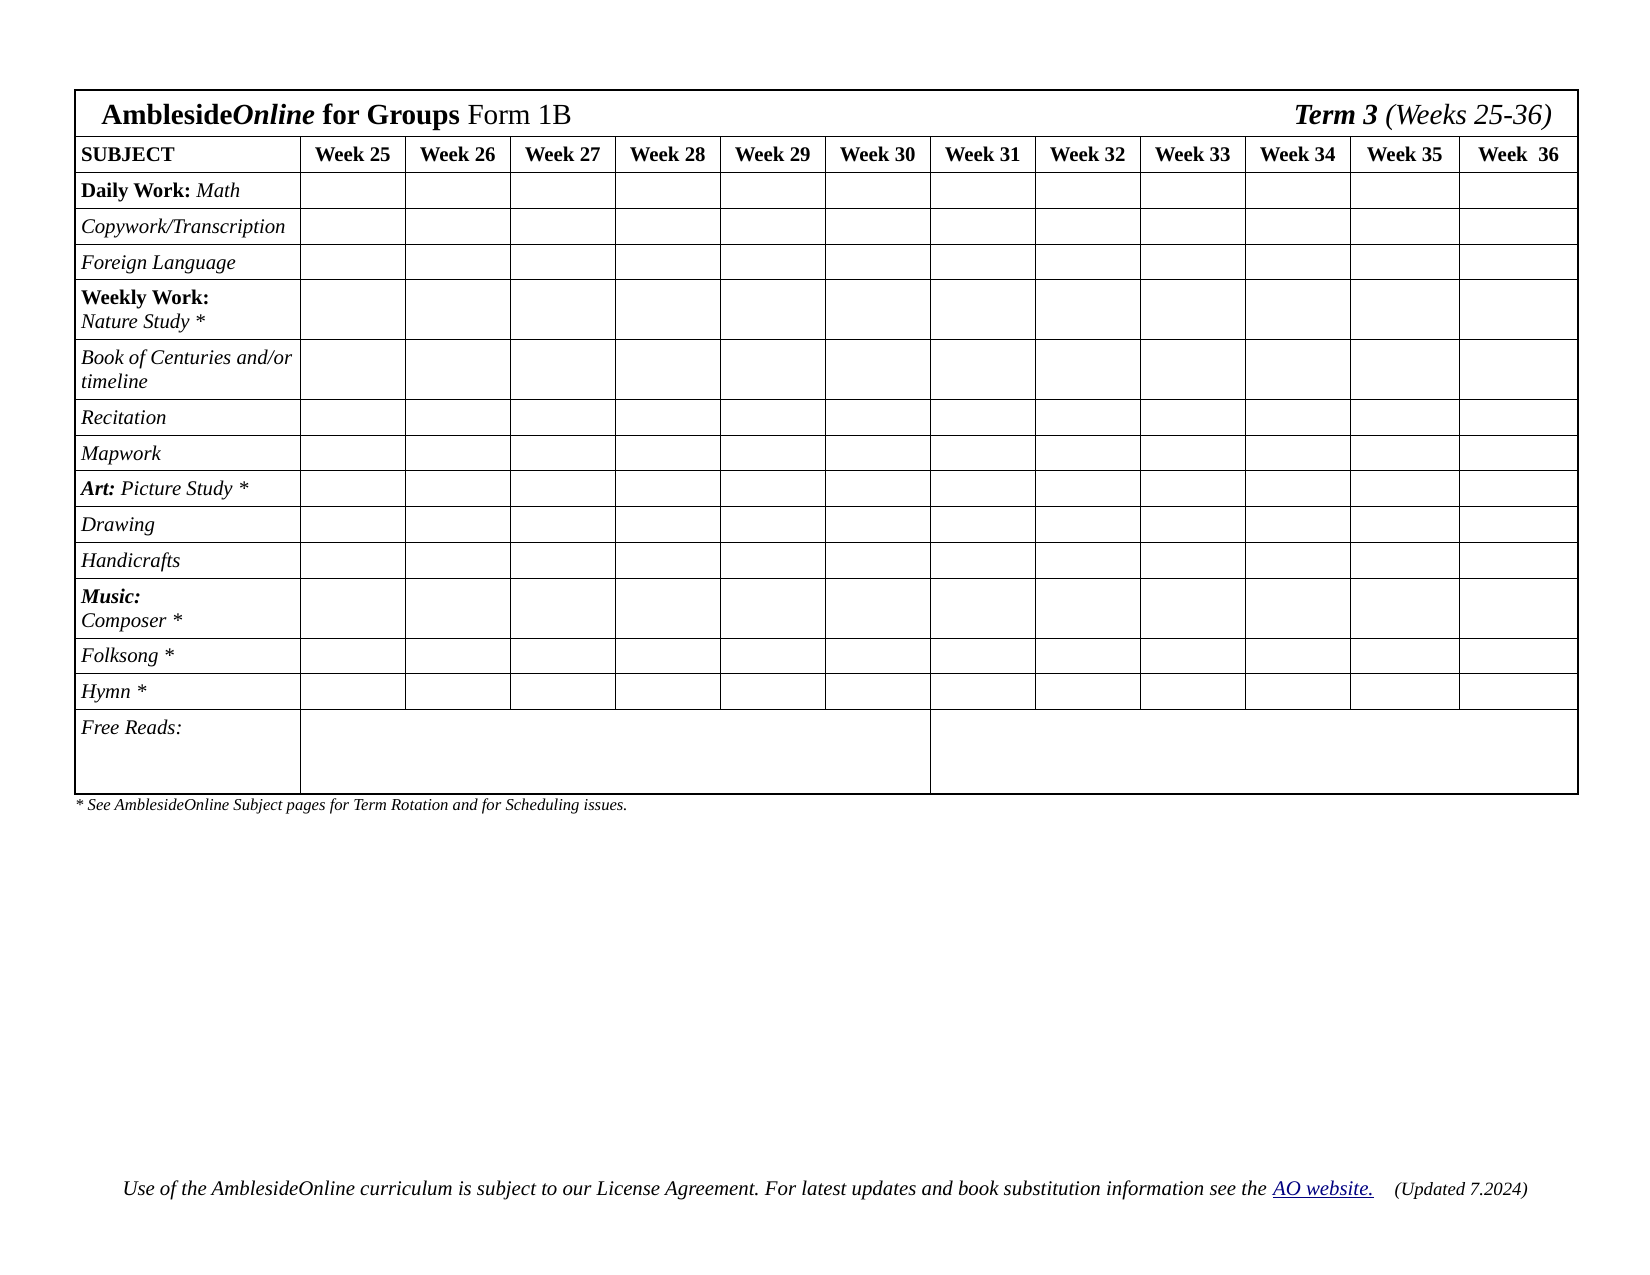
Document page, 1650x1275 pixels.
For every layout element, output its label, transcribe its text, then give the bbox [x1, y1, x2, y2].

table_cell [511, 400, 615, 435]
table_cell [931, 245, 1035, 279]
table_cell [406, 507, 510, 542]
table_cell [1351, 400, 1459, 435]
table_cell [616, 340, 720, 399]
table_cell Copywork/Transcription [76, 209, 300, 244]
table_cell [616, 471, 720, 506]
table_cell Week 28 [616, 137, 720, 172]
table_cell [1036, 579, 1140, 637]
table_cell [301, 543, 405, 578]
table_cell Folksong * [76, 639, 300, 673]
table_cell [1036, 507, 1140, 542]
table_cell Week 36 [1460, 137, 1577, 172]
table_cell [301, 400, 405, 435]
table_cell Free Reads: [76, 710, 300, 793]
table_cell [1460, 280, 1577, 339]
table_cell Week 30 [826, 137, 930, 172]
table_cell [721, 173, 825, 208]
table_cell [1036, 173, 1140, 208]
table_cell Music: Composer * [76, 579, 300, 637]
table_cell [301, 639, 405, 673]
table_cell [721, 674, 825, 709]
table_cell [616, 173, 720, 208]
table_cell [616, 280, 720, 339]
text * See AmblesideOnline Subject pages for Term Rotation and for Scheduling issues. [75, 795, 1575, 814]
table_cell [1246, 400, 1350, 435]
table_cell [1460, 639, 1577, 673]
table_cell [1141, 436, 1245, 470]
table_cell [406, 674, 510, 709]
table_cell [931, 471, 1035, 506]
table_cell [1141, 639, 1245, 673]
table_cell [616, 400, 720, 435]
table_cell [1141, 340, 1245, 399]
table_cell [1460, 543, 1577, 578]
table_cell [1141, 674, 1245, 709]
table_cell Week 31 [931, 137, 1035, 172]
table_cell [721, 507, 825, 542]
table_cell [1460, 471, 1577, 506]
table_cell [1246, 209, 1350, 244]
table_cell [826, 674, 930, 709]
table_cell Week 34 [1246, 137, 1350, 172]
table_cell [616, 436, 720, 470]
table_cell [406, 436, 510, 470]
table_cell [511, 436, 615, 470]
table_cell [931, 173, 1035, 208]
table_cell [1246, 579, 1350, 637]
table_cell [301, 340, 405, 399]
table_cell [826, 639, 930, 673]
table_cell [721, 280, 825, 339]
table_cell [1351, 579, 1459, 637]
table_cell [1460, 400, 1577, 435]
table_cell [721, 245, 825, 279]
table_cell [1460, 436, 1577, 470]
table_cell [616, 209, 720, 244]
table_cell [1351, 436, 1459, 470]
table_cell [1351, 471, 1459, 506]
table_cell [1460, 579, 1577, 637]
table_cell [511, 173, 615, 208]
table_cell [616, 579, 720, 637]
table_cell [826, 209, 930, 244]
table_cell [406, 639, 510, 673]
table_cell Mapwork [76, 436, 300, 470]
table_cell [406, 209, 510, 244]
table_cell [826, 543, 930, 578]
table_cell [1141, 471, 1245, 506]
table_cell [826, 340, 930, 399]
table_cell Weekly Work: Nature Study * [76, 280, 300, 339]
table_cell [1141, 507, 1245, 542]
table_cell [721, 579, 825, 637]
table_cell [826, 400, 930, 435]
table_cell [1246, 436, 1350, 470]
table_cell [1141, 579, 1245, 637]
table_cell [1246, 280, 1350, 339]
table_cell [826, 471, 930, 506]
table_cell [931, 639, 1035, 673]
table_cell [406, 280, 510, 339]
table_cell [1246, 674, 1350, 709]
table_cell [1036, 639, 1140, 673]
table_cell [1036, 245, 1140, 279]
table_cell [721, 471, 825, 506]
table_cell [1036, 674, 1140, 709]
table_cell [1351, 245, 1459, 279]
table_cell [1351, 674, 1459, 709]
table_cell [1246, 245, 1350, 279]
table_cell [1246, 471, 1350, 506]
table_cell [616, 507, 720, 542]
table_cell [1246, 340, 1350, 399]
table_cell [511, 245, 615, 279]
table_cell [1036, 400, 1140, 435]
table_cell [406, 543, 510, 578]
table_cell [1351, 209, 1459, 244]
table_cell [301, 710, 930, 793]
table_cell [1460, 173, 1577, 208]
table_cell [301, 209, 405, 244]
table_cell [1036, 280, 1140, 339]
table_cell [721, 209, 825, 244]
table_cell [721, 340, 825, 399]
table_cell [931, 400, 1035, 435]
table_cell [1351, 543, 1459, 578]
table_cell [511, 543, 615, 578]
table_cell [1351, 639, 1459, 673]
table_cell [1141, 543, 1245, 578]
table_cell [301, 579, 405, 637]
table_cell Recitation [76, 400, 300, 435]
table_cell [406, 471, 510, 506]
table_cell [301, 436, 405, 470]
table_cell [301, 507, 405, 542]
table_cell Foreign Language [76, 245, 300, 279]
table_cell [826, 436, 930, 470]
table_cell [1141, 400, 1245, 435]
table_cell [721, 543, 825, 578]
table_cell Week 33 [1141, 137, 1245, 172]
table_cell [826, 579, 930, 637]
table_header AmblesideOnline for Groups Form 1B Term 3 (Weeks 25-36) [76, 91, 1577, 136]
table_cell [931, 209, 1035, 244]
table_cell [931, 543, 1035, 578]
table_cell [1036, 209, 1140, 244]
table_cell [1141, 209, 1245, 244]
table_cell Week 26 [406, 137, 510, 172]
table_cell [721, 639, 825, 673]
table_cell [931, 507, 1035, 542]
table_cell Week 32 [1036, 137, 1140, 172]
table_cell Week 25 [301, 137, 405, 172]
table_cell [406, 400, 510, 435]
table_cell [511, 280, 615, 339]
table_cell [616, 674, 720, 709]
table_cell [931, 436, 1035, 470]
table_cell [511, 340, 615, 399]
table_cell [1460, 209, 1577, 244]
table_cell [1246, 507, 1350, 542]
table_cell [511, 579, 615, 637]
table_cell [1246, 173, 1350, 208]
table_cell Drawing [76, 507, 300, 542]
table_cell [511, 471, 615, 506]
table_cell [1036, 543, 1140, 578]
table_cell Daily Work: Math [76, 173, 300, 208]
table_cell [931, 710, 1577, 793]
table_cell [1460, 674, 1577, 709]
table_cell [616, 543, 720, 578]
table_cell [1246, 543, 1350, 578]
table_cell [1141, 245, 1245, 279]
table_cell [931, 340, 1035, 399]
table_cell [826, 173, 930, 208]
table_cell [406, 340, 510, 399]
table_cell [511, 507, 615, 542]
table_cell Week 29 [721, 137, 825, 172]
table_cell [511, 639, 615, 673]
table_cell [826, 507, 930, 542]
table_cell [931, 579, 1035, 637]
table_cell Week 35 [1351, 137, 1459, 172]
table_cell [1246, 639, 1350, 673]
table_cell [721, 436, 825, 470]
table_cell [1141, 280, 1245, 339]
table_cell [511, 209, 615, 244]
table_cell [301, 280, 405, 339]
table_cell SUBJECT [76, 137, 300, 172]
table_cell [301, 173, 405, 208]
table_cell [826, 245, 930, 279]
table_cell [406, 245, 510, 279]
table_cell [1351, 340, 1459, 399]
table_cell [301, 471, 405, 506]
table_cell [721, 400, 825, 435]
table_cell Art: Picture Study * [76, 471, 300, 506]
table_cell [931, 280, 1035, 339]
table_cell [406, 173, 510, 208]
table_cell [1036, 340, 1140, 399]
table_cell Hymn * [76, 674, 300, 709]
table_cell [1141, 173, 1245, 208]
table_cell [1460, 507, 1577, 542]
table_cell [1351, 173, 1459, 208]
table_cell [1351, 507, 1459, 542]
table_cell [1036, 436, 1140, 470]
table_cell [1460, 245, 1577, 279]
table_cell [1036, 471, 1140, 506]
table_cell [301, 245, 405, 279]
table_cell Book of Centuries and/or timeline [76, 340, 300, 399]
table_cell [511, 674, 615, 709]
table_cell [406, 579, 510, 637]
table_cell [1460, 340, 1577, 399]
table_cell [1351, 280, 1459, 339]
table_cell [616, 245, 720, 279]
table_cell [931, 674, 1035, 709]
table_cell [826, 280, 930, 339]
table_cell [616, 639, 720, 673]
table_cell [301, 674, 405, 709]
table_cell Week 27 [511, 137, 615, 172]
table_cell Handicrafts [76, 543, 300, 578]
